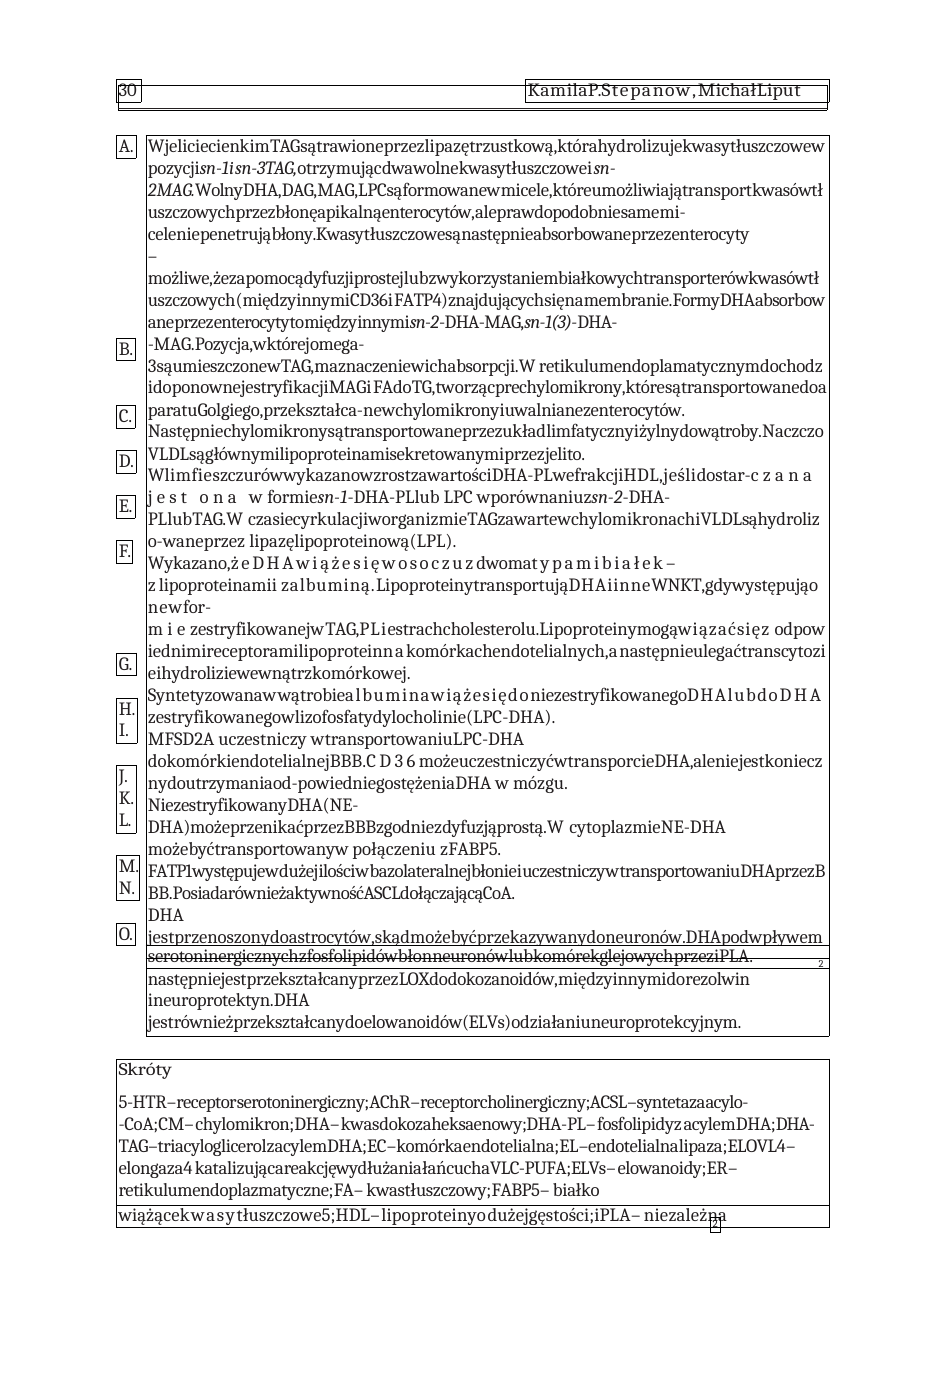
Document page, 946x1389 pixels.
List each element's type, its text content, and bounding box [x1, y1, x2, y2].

text MFSD2A uczestniczy wtransportowaniuLPC-DHA dokomórkiendotelialnejBBB.CD36możeuczestniczyćwtransporcieDHA,aleniejestkoniecznydoutrzymaniaod-powiedniegostężeniaDHA w mózgu. [148, 729, 827, 794]
text C. [118, 406, 134, 427]
text WjeliciecienkimTAGsątrawioneprzezlipazętrzustkową,którahydrolizujekwasytłuszczowewpozycjisn-1isn-3TAG,otrzymującdwawolnekwasytłuszczoweisn-2MAG.WolnyDHA,DAG,MAG,LPCsąformowanewmicele,któreumożliwiajątransportkwasówtłuszczowychprzezbłonęapikalnąenterocytów,aleprawdopodobniesamemi-celeniepenetrująbłony.Kwasytłuszczowesąnastępnieabsorbowaneprzezenterocyty [148, 136, 827, 245]
text G. [118, 654, 136, 674]
text K. [118, 787, 136, 809]
text E. [118, 496, 135, 517]
text O. [118, 924, 135, 944]
text M. [118, 856, 139, 877]
text SyntetyzowanawwątrobiealbuminawiążesiędoniezestryfikowanegoDHAlubdoDHAzestryfikowanegowlizofosfatydylocholinie(LPC-DHA). [148, 685, 827, 728]
text F. [118, 541, 132, 562]
text B. [118, 339, 135, 359]
text 5-HTR–receptorserotoninergiczny;AChR–receptorcholinergiczny;ACSL–syntetazaacylo- [118, 1092, 829, 1113]
text NiezestryfikowanyDHA(NE-DHA)możeprzenikaćprzezBBBzgodniezdyfuzjąprostą.WcytoplazmieNE-DHA możebyćtransportowanyw połączeniu zFABP5. [148, 795, 827, 860]
text FATP1występujewdużejilościwbazolateralnejbłonieiuczestniczywtransportowaniuDHAprzezBBB.PosiadarównieżaktywnośćASCLdołączającąCoA. [148, 861, 826, 904]
text KamilaP.Stepanow,MichałLiput [527, 80, 829, 101]
text N. [118, 877, 139, 899]
text Wykazano,żeDHAwiążesięwosoczuzdwomatypamibiałek–zlipoproteinamiizalbuminą.LipoproteinytransportująDHAiinneWNKT,gdywystępująonewfor-miezestryfikowanejwTAG,PLiestrachcholesterolu.Lipoproteinymogąwiązaćsięzodpowiednimireceptoramilipoproteinnakomórkachendotelialnych,anastępnieulegaćtranscytozieihydroliziewewnątrzkomórkowej. [148, 553, 827, 684]
text następniejestprzekształcanyprzezLOXdodokozanoidów,międzyinnymidorezolwin [148, 969, 828, 989]
text H. [118, 699, 137, 719]
text -CoA;CM–chylomikron;DHA–kwasdokozaheksaenowy;DHA-PL–fosfolipidyzacylemDHA;DHA-TAG–triacyloglicerolzacylemDHA;EC–komórkaendotelialna;EL–endotelialnalipaza;ELOVL4–elongaza4katalizującareakcjęwydłużaniałańcuchaVLC-PUFA;ELVs–elowanoidy;ER–retikulumendoplazmatyczne;FA–kwastłuszczowy;FABP5–białko [118, 1114, 827, 1201]
text L. [118, 809, 136, 831]
text 30 [119, 86, 141, 101]
text ineuroprotektyn.DHA jestrównieżprzekształcanydoelowanoidów(ELVs)odziałaniuneuroprotekcyjnym. [148, 990, 827, 1033]
text Następniechylomikronysątransportowaneprzezukładlimfatycznyiżylnydowątroby.NaczczoVLDLsągłównymilipoproteinamisekretowanymiprzezjelito. [148, 421, 827, 464]
text WlimfieszczurówwykazanowzrostzawartościDHA-PLwefrakcjiHDL,jeślidostar-czana jest ona wformiesn-1-DHA-PLlub LPC wporównaniuzsn-2-DHA-PLlubTAG.WczasiecyrkulacjiworganizmieTAGzawartewchylomikronachiVLDLsąhydrolizo-waneprzez lipazęlipoproteinową(LPL). [148, 465, 827, 552]
text J. [118, 766, 136, 787]
text -MAG.Pozycja,wktórejomega-3sąumieszczonewTAG,maznaczeniewichabsorpcji.WretikulumendoplamatycznymdochodzidoponownejestryfikacjiMAGiFAdoTG,tworzącprechylomikrony,któresątransportowanedoaparatuGolgiego,przekształca-newchylomikronyiuwalnianezenterocytów. [148, 333, 827, 421]
text 2 [712, 1218, 720, 1230]
text I. [118, 720, 137, 741]
text A. [118, 136, 136, 157]
text DHA jestprzenoszonydoastrocytów,skądmożebyćprzekazywanydoneuronów.DHApodwpływemdziałaniaLPAATjestwbudowywanywfosfolipidybłonoweneuro-nówwformiesn-2DHA-PL. [148, 904, 827, 945]
text wiążącekwasytłuszczowe5;HDL–lipoproteinyodużejgęstości;iPLA–niezależna [118, 1206, 829, 1226]
text D. [118, 451, 136, 472]
text –możliwe,żezapomocądyfuzjiprostejlubzwykorzystaniembiałkowychtransporterówkwasówtłuszczowych(międzyinnymiCD36iFATP4)znajdującychsięnamembranie.FormyDHAabsorbowaneprzezenterocytytomiędzyinnymisn-2-DHA-MAG,sn-1(3)-DHA- [148, 245, 827, 333]
text 2 [147, 959, 823, 969]
text Skróty [118, 1060, 829, 1079]
text serotoninergicznychzfosfolipidówbłonneuronówlubkomórekglejowychprzeziPLA. [148, 946, 829, 958]
text [118, 80, 141, 85]
